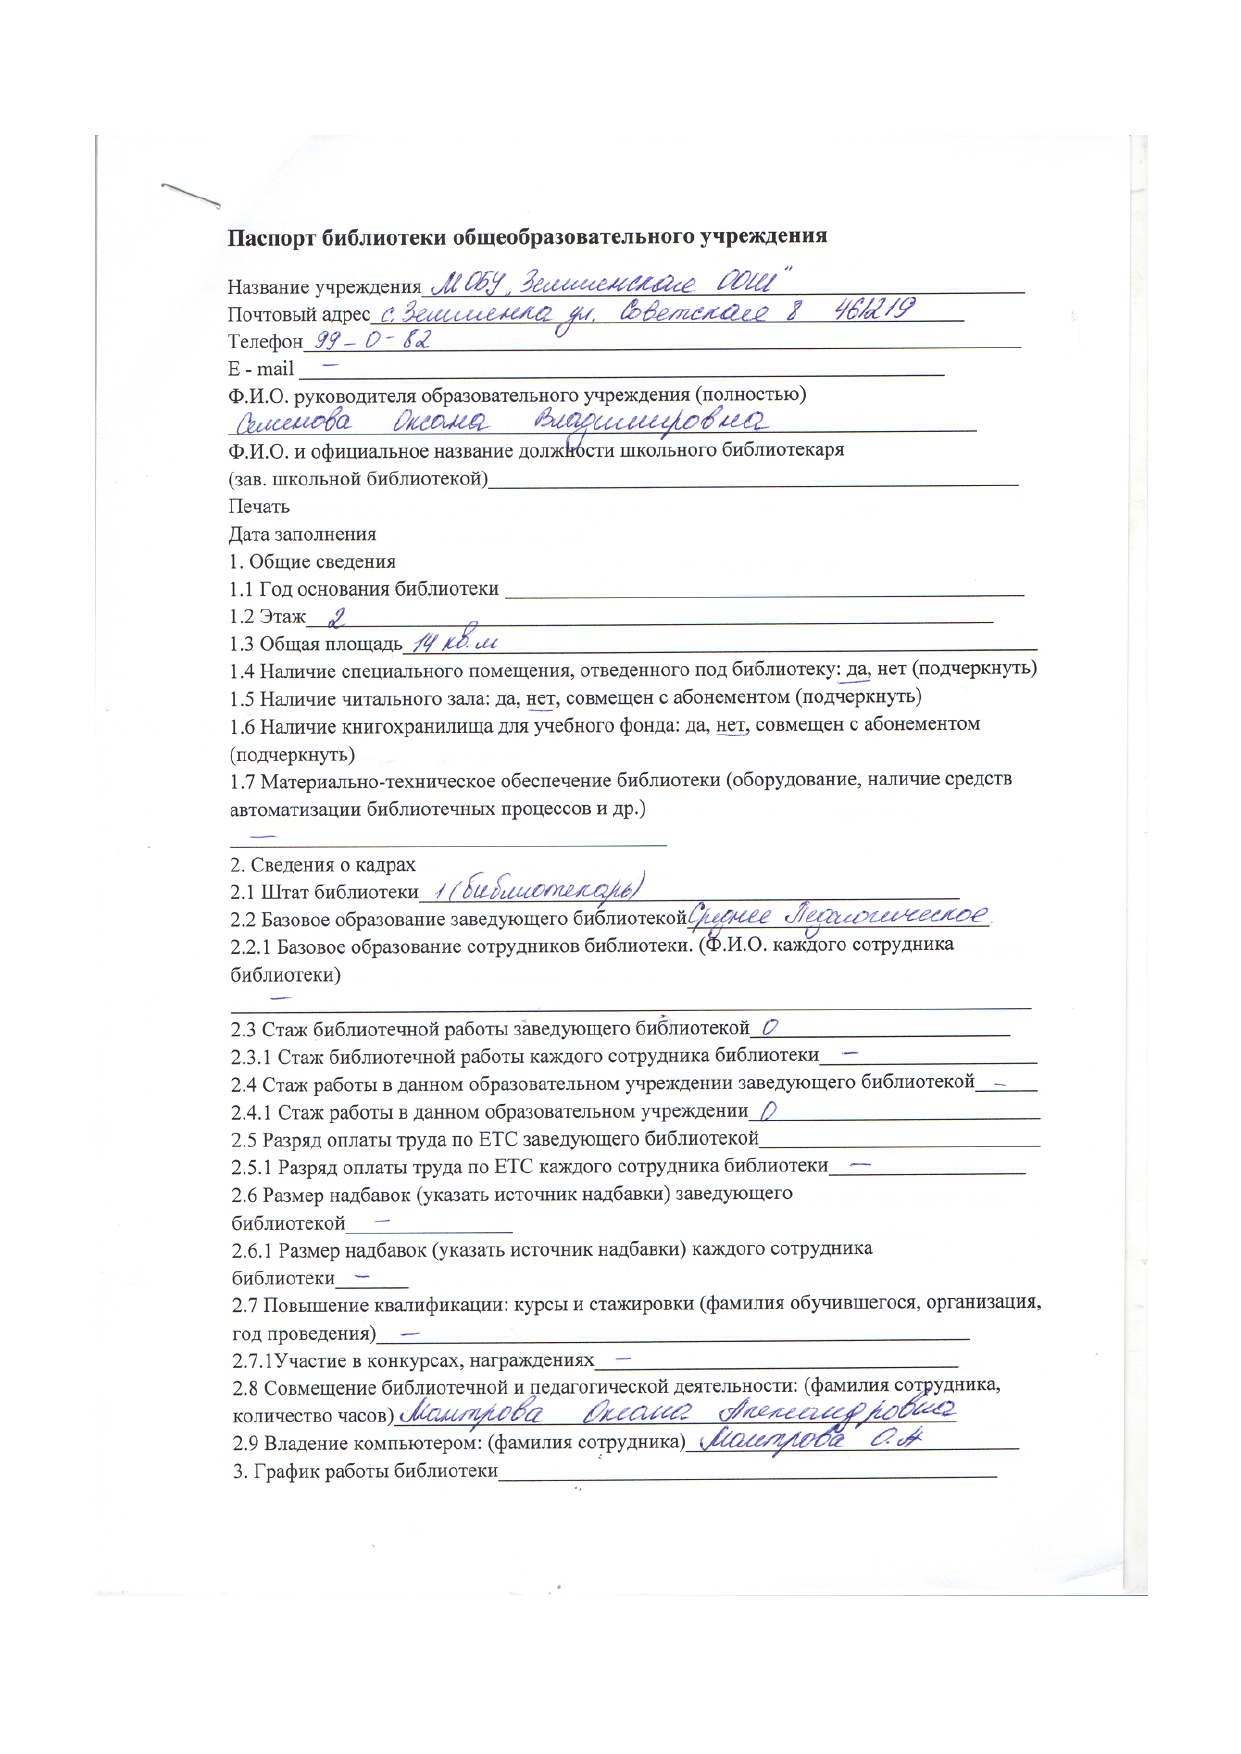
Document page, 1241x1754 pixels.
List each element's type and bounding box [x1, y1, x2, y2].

picture [95, 135, 1157, 1596]
